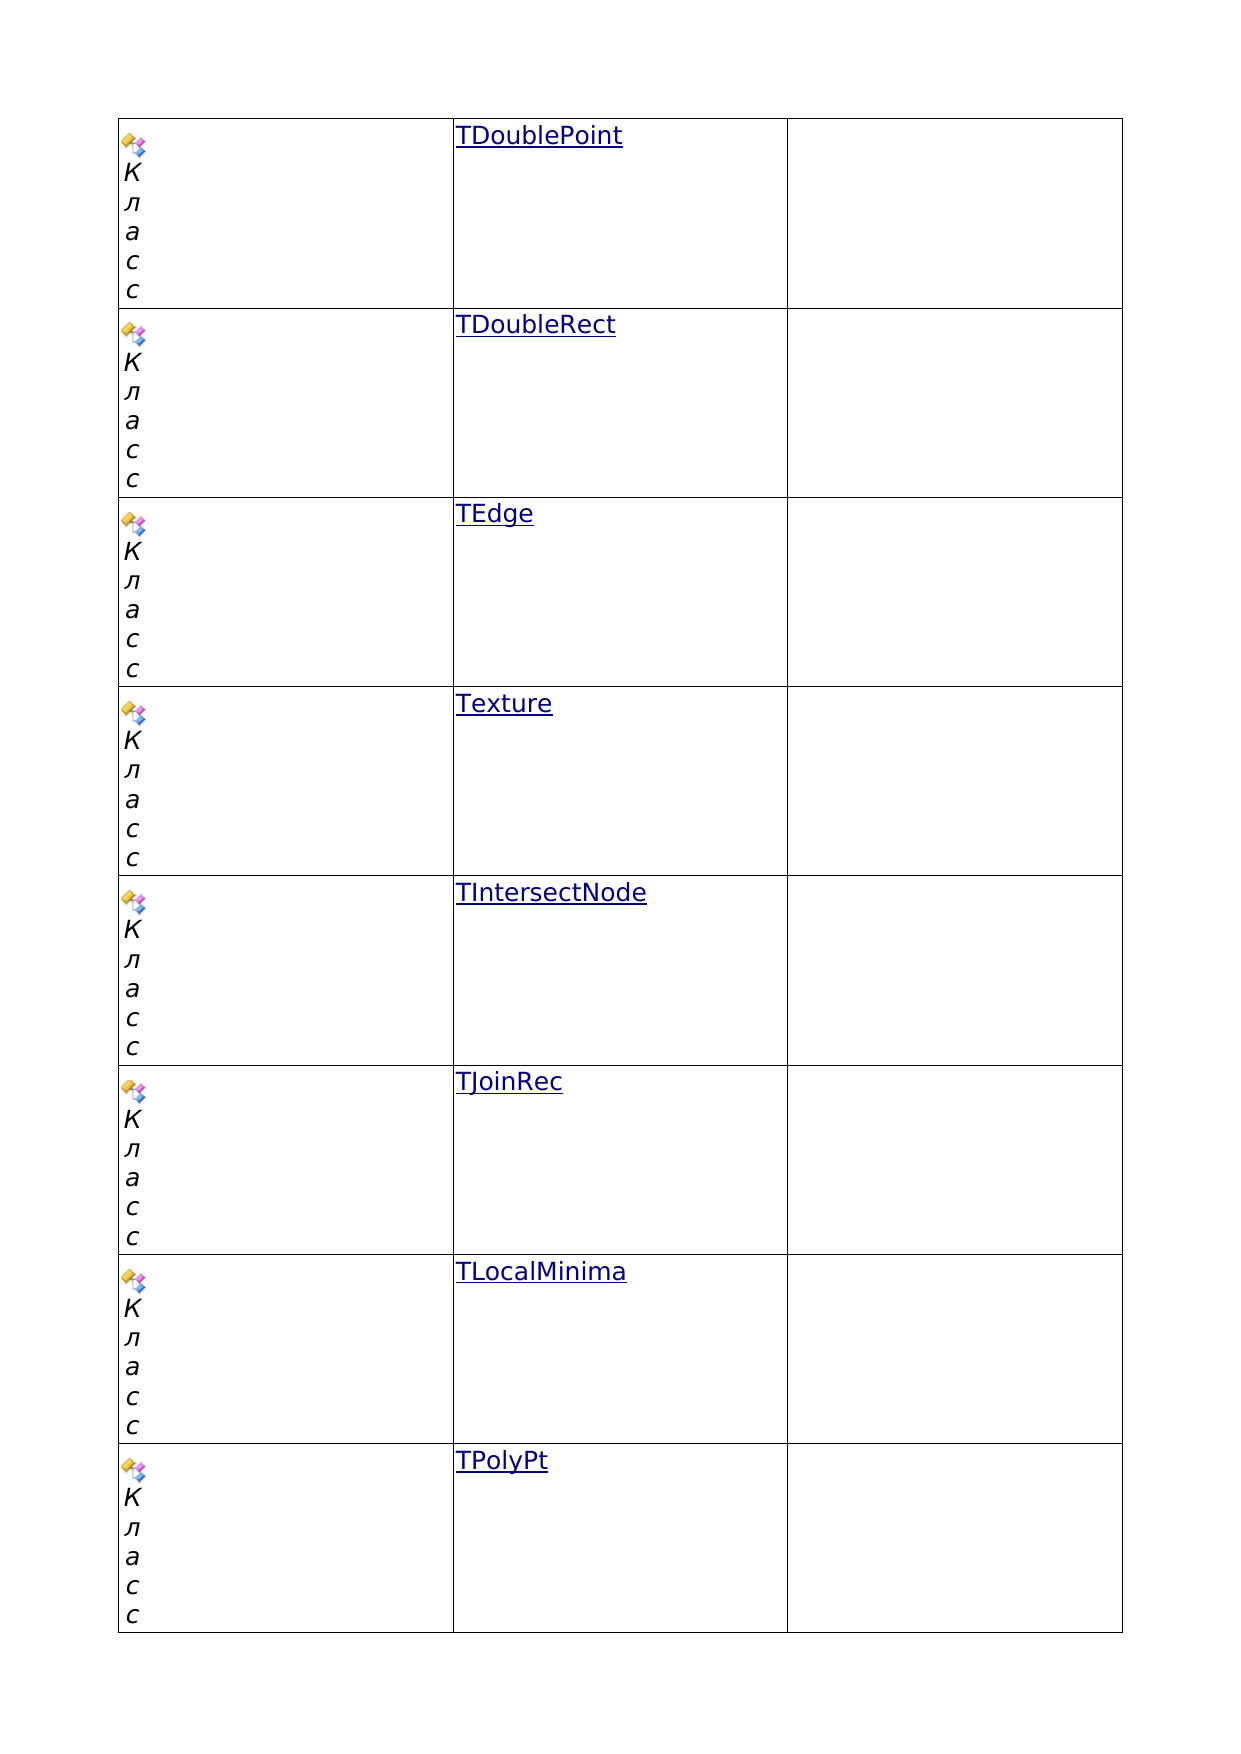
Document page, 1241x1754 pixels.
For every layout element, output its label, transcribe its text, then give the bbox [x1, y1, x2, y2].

table_cell [119, 498, 453, 686]
table_cell [119, 687, 453, 875]
table_cell [119, 309, 453, 497]
table_cell [119, 876, 453, 1064]
table_cell TIntersectNode [454, 876, 787, 1064]
table_cell [119, 1255, 453, 1443]
table_cell [788, 1255, 1122, 1443]
table_cell [788, 498, 1122, 686]
table_cell TJoinRec [454, 1066, 787, 1254]
picture [121, 512, 147, 538]
table_cell [119, 119, 453, 307]
table_cell [119, 1066, 453, 1254]
table_cell [788, 119, 1122, 307]
picture [121, 890, 147, 916]
picture [121, 1458, 147, 1484]
picture [121, 1269, 147, 1295]
picture [121, 133, 147, 159]
table_cell [788, 309, 1122, 497]
table_cell TDoublePoint [454, 119, 787, 307]
picture [121, 322, 147, 348]
table_cell Texture [454, 687, 787, 875]
table_cell [788, 1066, 1122, 1254]
table_cell TDoubleRect [454, 309, 787, 497]
picture [121, 701, 147, 727]
table_cell [788, 1444, 1122, 1632]
table_cell TEdge [454, 498, 787, 686]
table_cell TLocalMinima [454, 1255, 787, 1443]
picture [121, 1080, 147, 1105]
table_cell [788, 876, 1122, 1064]
table_cell [788, 687, 1122, 875]
table_cell TPolyPt [454, 1444, 787, 1632]
table_cell [119, 1444, 453, 1632]
